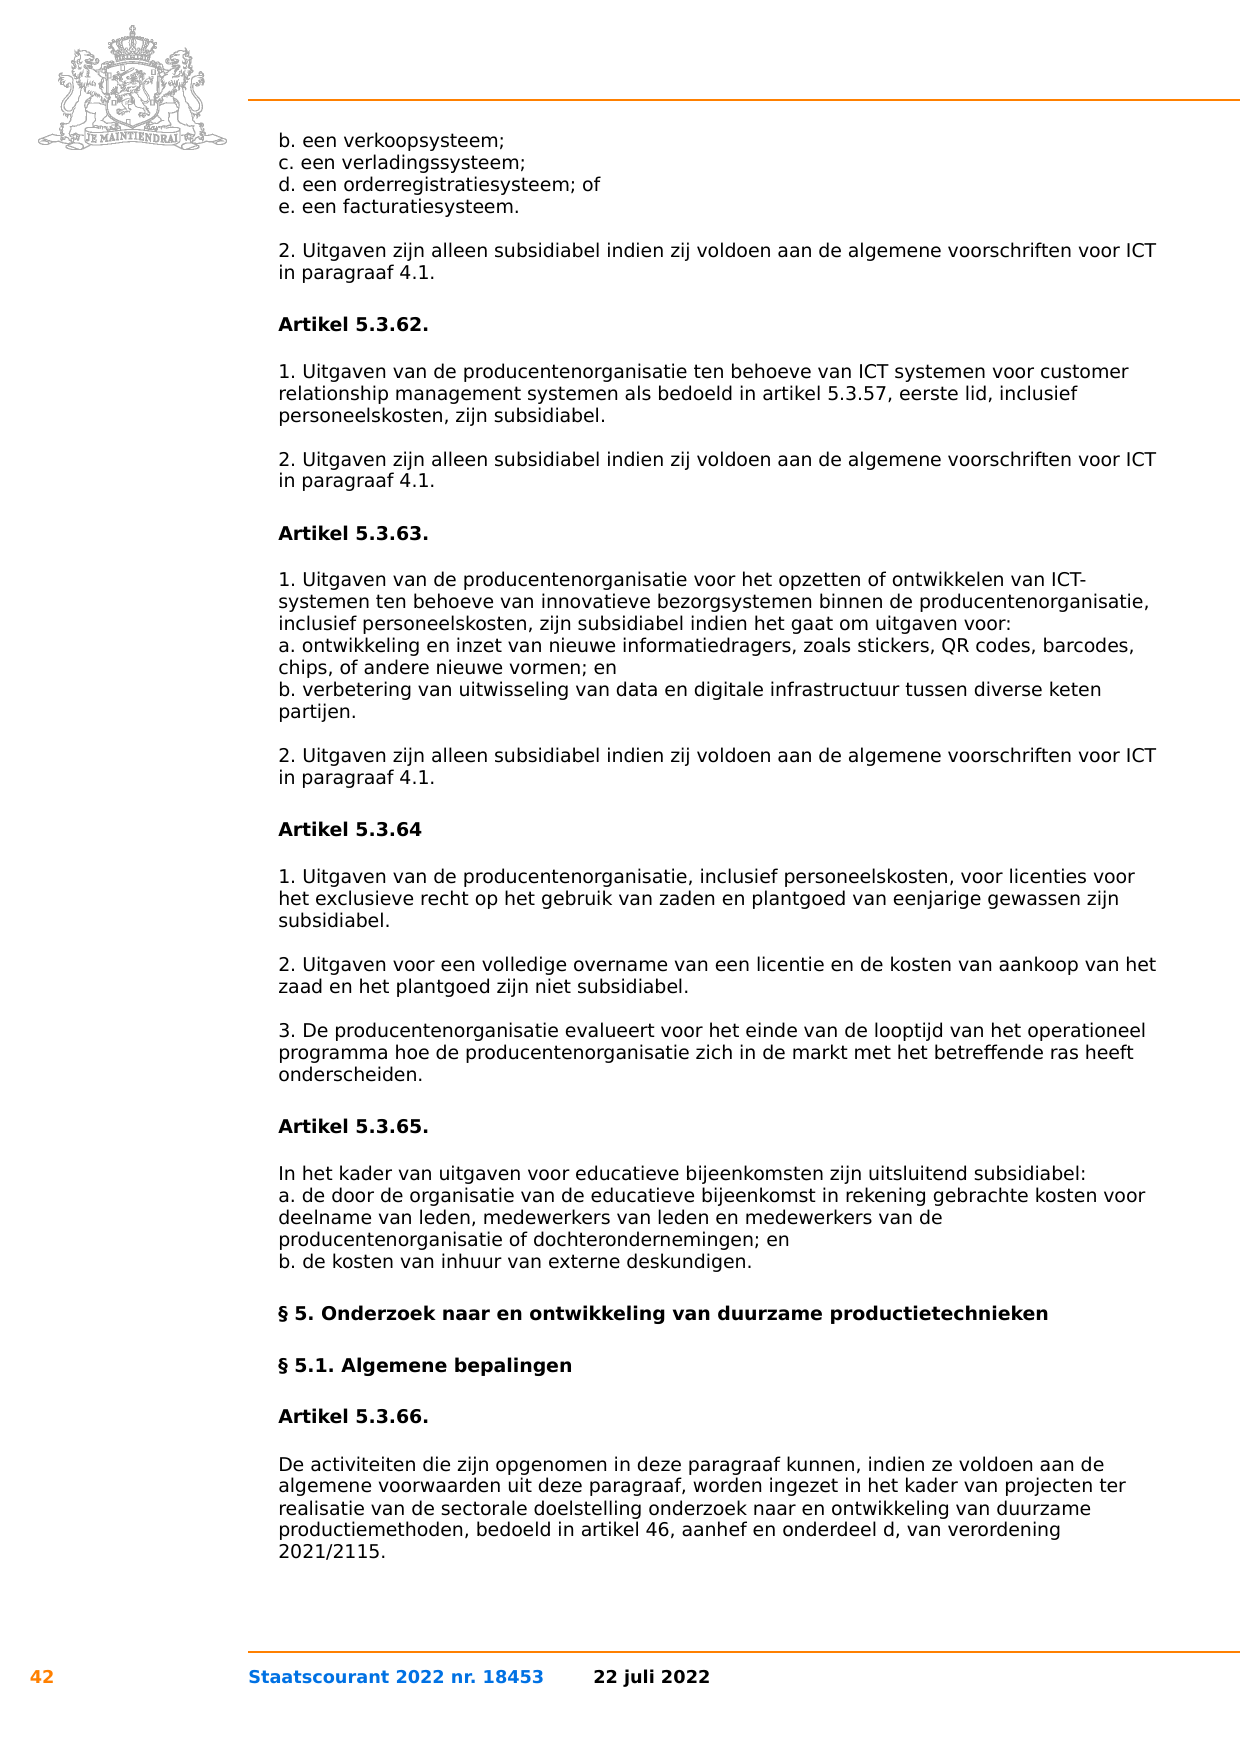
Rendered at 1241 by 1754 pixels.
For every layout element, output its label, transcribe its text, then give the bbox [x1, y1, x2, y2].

text 2. Uitgaven zijn alleen subsidiabel indien zij voldoen aan de algemene voorschriften voor ICT in paragraaf 4.1. [278, 448, 1163, 492]
text 2. Uitgaven zijn alleen subsidiabel indien zij voldoen aan de algemene voorschriften voor ICT in paragraaf 4.1. [278, 745, 1163, 789]
picture [38, 25, 227, 150]
subtitle Artikel 5.3.62. [278, 314, 1163, 336]
text c. een verladingssysteem; [278, 152, 1163, 174]
text a. ontwikkeling en inzet van nieuwe informatiedragers, zoals stickers, QR codes, barcodes, chips, of andere nieuwe vormen; en [278, 635, 1163, 679]
text b. de kosten van inhuur van externe deskundigen. [278, 1251, 1163, 1272]
text 1. Uitgaven van de producentenorganisatie ten behoeve van ICT systemen voor customer relationship management systemen als bedoeld in artikel 5.3.57, eerste lid, inclusief personeelskosten, zijn subsidiabel. [278, 361, 1163, 427]
subtitle Artikel 5.3.63. [278, 522, 1163, 544]
text In het kader van uitgaven voor educatieve bijeenkomsten zijn uitsluitend subsidiabel: [278, 1163, 1163, 1184]
text b. een verkoopsysteem; [278, 130, 1163, 152]
text d. een orderregistratiesysteem; of [278, 174, 1163, 196]
subtitle Artikel 5.3.64 [278, 819, 1163, 841]
subtitle Artikel 5.3.65. [278, 1116, 1163, 1138]
text a. de door de organisatie van de educatieve bijeenkomst in rekening gebrachte kosten voor deelname van leden, medewerkers van leden en medewerkers van de producentenorganisatie of dochterondernemingen; en [278, 1184, 1163, 1251]
text e. een facturatiesysteem. [278, 196, 1163, 218]
subtitle § 5. Onderzoek naar en ontwikkeling van duurzame productietechnieken [278, 1302, 1163, 1324]
text De activiteiten die zijn opgenomen in deze paragraaf kunnen, indien ze voldoen aan de algemene voorwaarden uit deze paragraaf, worden ingezet in het kader van projecten ter realisatie van de sectorale doelstelling onderzoek naar en ontwikkeling van duurzame productiemethoden, bedoeld in artikel 46, aanhef en onderdeel d, van verordening 2021/2115. [278, 1453, 1163, 1563]
text 2. Uitgaven voor een volledige overname van een licentie en de kosten van aankoop van het zaad en het plantgoed zijn niet subsidiabel. [278, 954, 1163, 998]
subtitle § 5.1. Algemene bepalingen [278, 1354, 1163, 1376]
subtitle Artikel 5.3.66. [278, 1406, 1163, 1428]
text 3. De producentenorganisatie evalueert voor het einde van de looptijd van het operationeel programma hoe de producentenorganisatie zich in de markt met het betreffende ras heeft onderscheiden. [278, 1020, 1163, 1086]
text 1. Uitgaven van de producentenorganisatie, inclusief personeelskosten, voor licenties voor het exclusieve recht op het gebruik van zaden en plantgoed van eenjarige gewassen zijn subsidiabel. [278, 866, 1163, 932]
text 2. Uitgaven zijn alleen subsidiabel indien zij voldoen aan de algemene voorschriften voor ICT in paragraaf 4.1. [278, 240, 1163, 284]
text b. verbetering van uitwisseling van data en digitale infrastructuur tussen diverse keten partijen. [278, 679, 1163, 723]
text 1. Uitgaven van de producentenorganisatie voor het opzetten of ontwikkelen van ICT-systemen ten behoeve van innovatieve bezorgsystemen binnen de producentenorganisatie, inclusief personeelskosten, zijn subsidiabel indien het gaat om uitgaven voor: [278, 569, 1163, 635]
